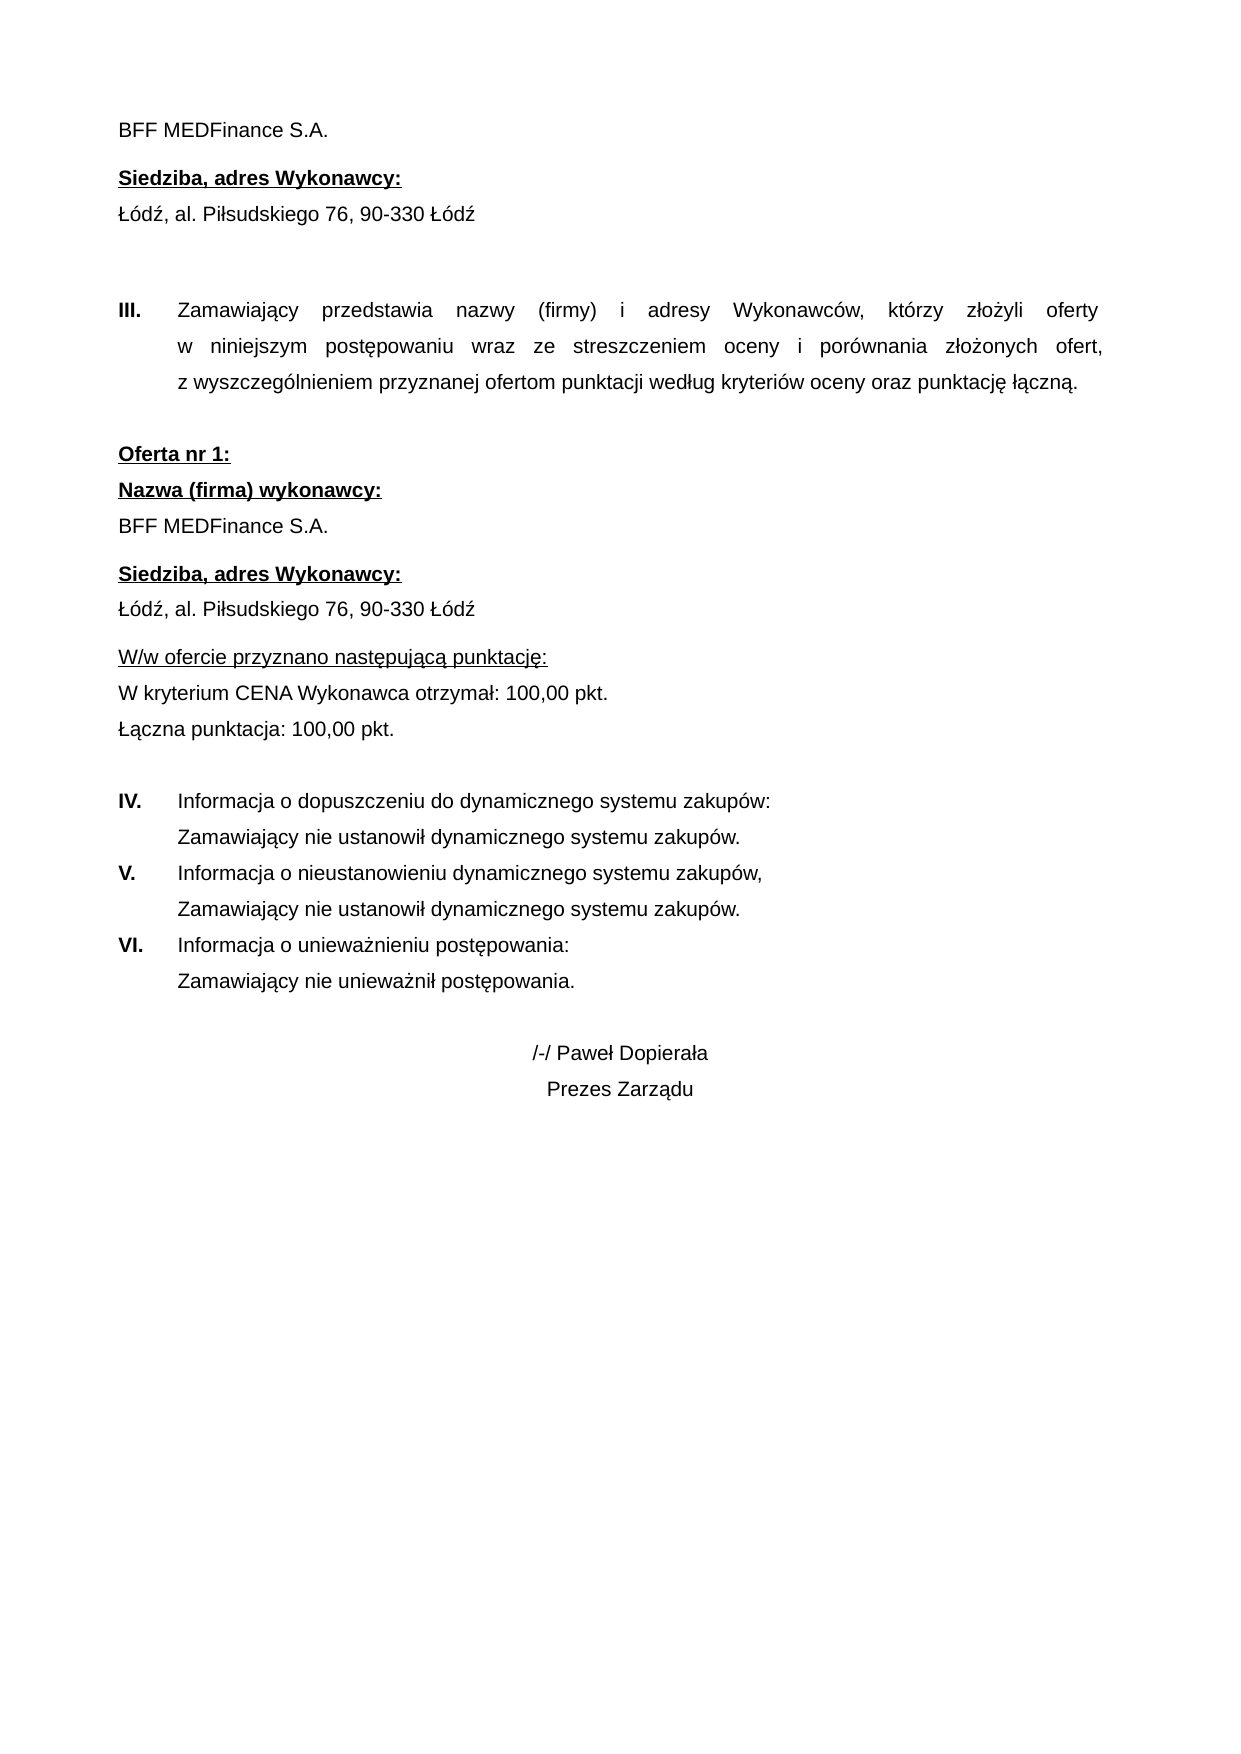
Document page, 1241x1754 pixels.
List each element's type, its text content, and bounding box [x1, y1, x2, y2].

text BFF MEDFinance S.A. [118, 118, 1122, 142]
text Siedziba, adres Wykonawcy: [118, 561, 1122, 585]
text Łódź, al. Piłsudskiego 76, 90-330 Łódź [118, 202, 1122, 226]
text Siedziba, adres Wykonawcy: [118, 166, 1122, 190]
list Informacja o nieustanowieniu dynamicznego systemu zakupów, [118, 861, 1122, 885]
list Zamawiający nie unieważnił postępowania. [177, 969, 1122, 993]
table_header [118, 538, 345, 561]
text Łączna punktacja: 100,00 pkt. [118, 717, 1122, 741]
list /-/ Paweł Dopierała [118, 1041, 1122, 1064]
list Informacja o unieważnieniu postępowania: [118, 933, 1122, 957]
list Informacja o dopuszczeniu do dynamicznego systemu zakupów: [118, 789, 1122, 813]
text Oferta nr 1: [118, 442, 1122, 466]
list Zamawiający przedstawia nazwy (firmy) i adresy Wykonawców, którzy złożyli oferty w niniejszym postępowaniu wraz ze streszczeniem oceny i porównania złożonych ofert, z wyszczególnieniem przyznanej ofertom punktacji według kryteriów oceny oraz punktację łączną. [118, 298, 1122, 394]
text Łódź, al. Piłsudskiego 76, 90-330 Łódź [118, 597, 1122, 621]
text Nazwa (firma) wykonawcy: [118, 477, 1122, 501]
text W kryterium CENA Wykonawca otrzymał: 100,00 pkt. [118, 681, 1122, 705]
list Zamawiający nie ustanowił dynamicznego systemu zakupów. [177, 825, 1122, 849]
list Zamawiający nie ustanowił dynamicznego systemu zakupów. [177, 897, 1122, 921]
list Prezes Zarządu [118, 1076, 1122, 1100]
table_header [118, 142, 345, 166]
text BFF MEDFinance S.A. [118, 513, 1122, 537]
text W/w ofercie przyznano następującą punktację: [118, 645, 1122, 669]
